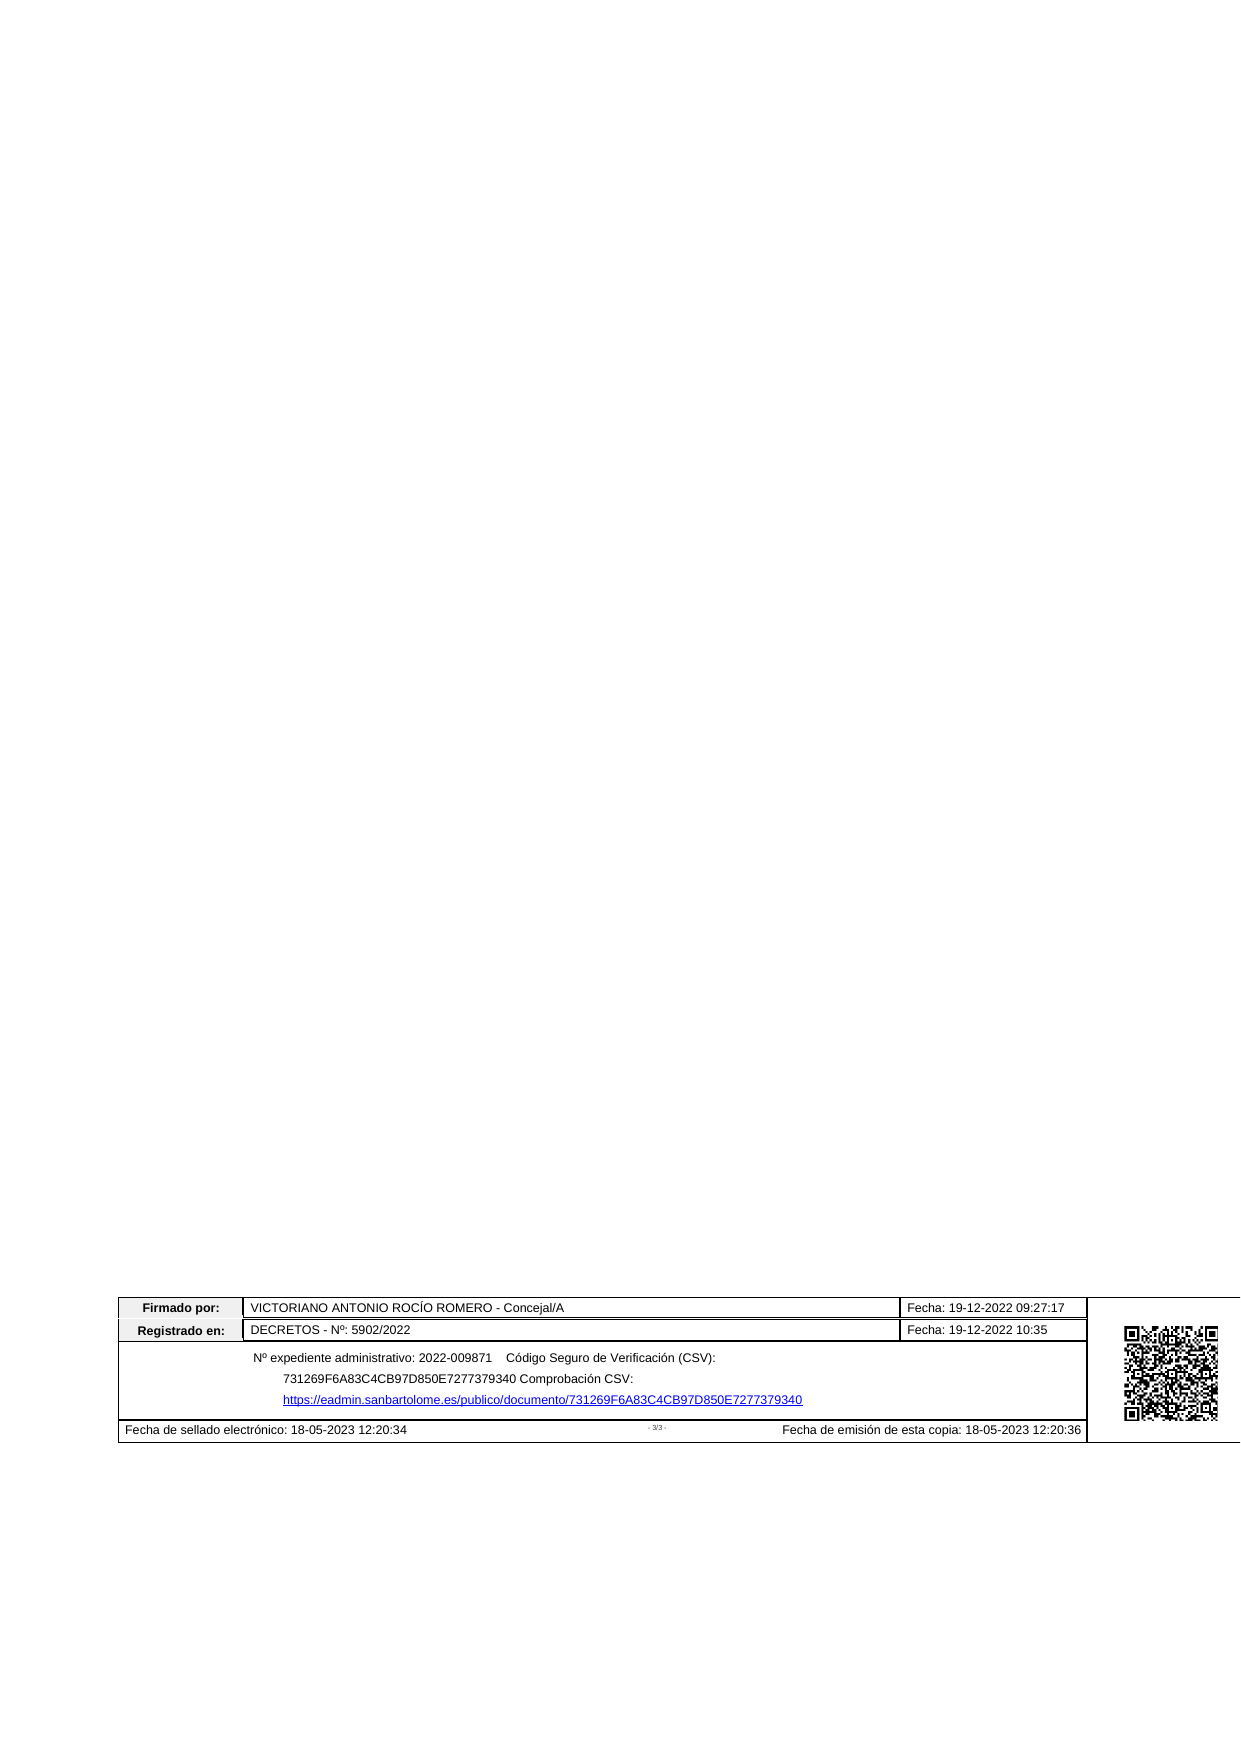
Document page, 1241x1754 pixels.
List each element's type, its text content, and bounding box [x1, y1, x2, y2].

table_cell DECRETOS - Nº: 5902/2022 [244, 1320, 899, 1340]
table_cell Nº expediente administrativo: 2022-009871 Código Seguro de Verificación (CSV): 731269F6A83C4CB97D850E7277379340 Comprobación CSV: https://eadmin.sanbartolome.es/publico/documento/731269F6A83C4CB97D850E7277379340 [119, 1342, 1086, 1419]
table_header Firmado por: [119, 1298, 242, 1315]
table_cell Fecha de sellado electrónico: 18-05-2023 12:20:34 - 3/3 - Fecha de emisión de esta copia: 18-05-2023 12:20:36 [119, 1421, 1086, 1442]
table_header VICTORIANO ANTONIO ROCÍO ROMERO - Concejal/A [244, 1298, 899, 1317]
table_header Fecha: 19-12-2022 09:27:17 [901, 1298, 1086, 1317]
table_cell Fecha: 19-12-2022 10:35 [901, 1320, 1086, 1340]
table_header [1088, 1298, 1240, 1442]
table_cell Registrado en: [119, 1322, 242, 1338]
